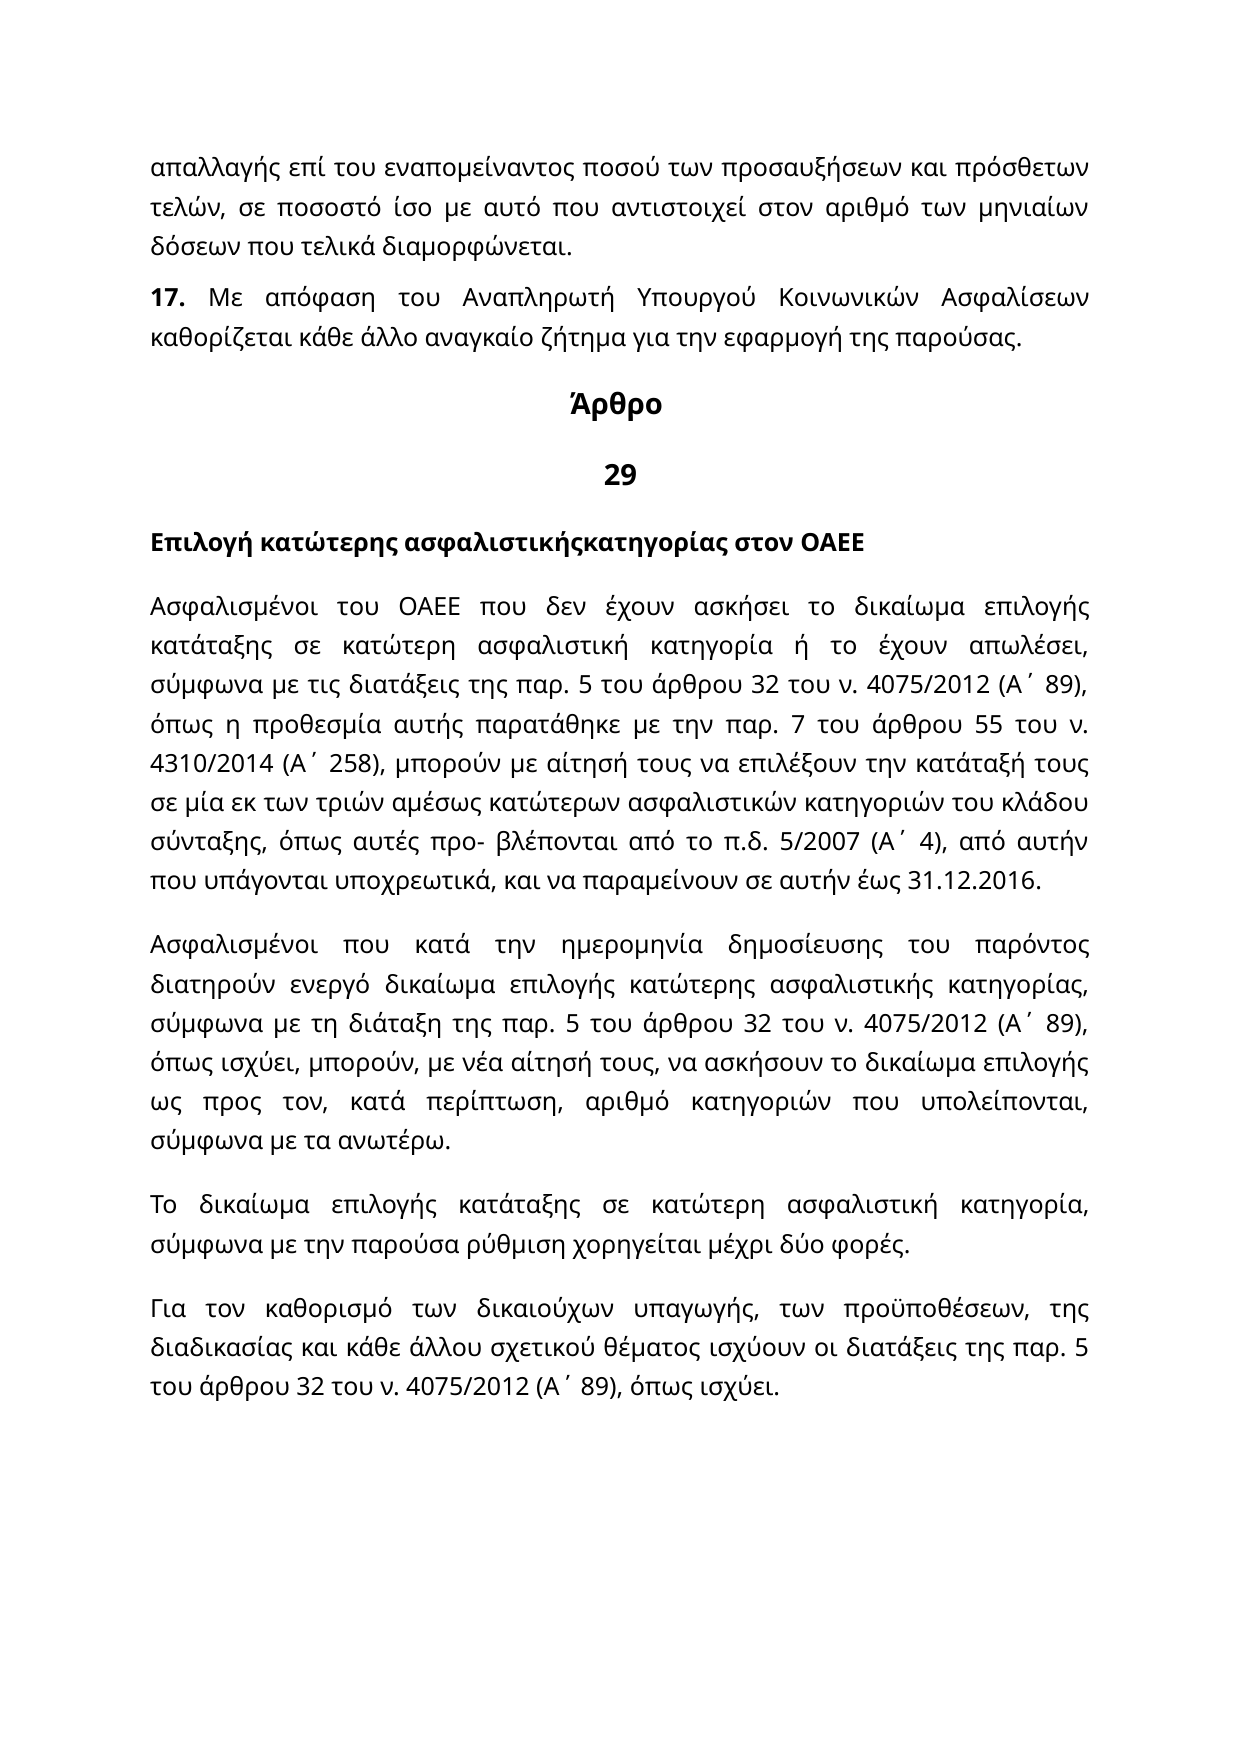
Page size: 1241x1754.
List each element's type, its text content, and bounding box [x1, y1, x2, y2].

text Για τον καθορισμό των δικαιούχων υπαγωγής, των προϋποθέσεων, της διαδικασίας και κάθε άλλου σχετικού θέματος ισχύουν οι διατάξεις της παρ. 5 του άρθρου 32 του ν. 4075/2012 (Α΄ 89), όπως ισχύει. [150, 1290, 1090, 1403]
text απαλλαγής επί του εναπομείναντος ποσού των προσαυξήσεων και πρόσθετων τελών, σε ποσοστό ίσο με αυτό που αντιστοιχεί στον αριθμό των μηνιαίων δόσεων που τελικά διαμορφώνεται. [150, 150, 1090, 262]
subtitle 29 [150, 454, 1090, 494]
text Το δικαίωμα επιλογής κατάταξης σε κατώτερη ασφαλιστική κατηγορία, σύμφωνα με την παρούσα ρύθμιση χορηγείται μέχρι δύο φορές. [150, 1187, 1090, 1260]
text 17. Με απόφαση του Αναπληρωτή Υπουργού Κοινωνικών Ασφαλίσεων καθορίζεται κάθε άλλο αναγκαίο ζήτημα για την εφαρμογή της παρούσας. [150, 280, 1090, 353]
subtitle Άρθρο [150, 383, 1090, 423]
text Επιλογή κατώτερης ασφαλιστικήςκατηγορίας στον ΟΑΕΕ [150, 524, 1090, 559]
text Ασφαλισμένοι του ΟΑΕΕ που δεν έχουν ασκήσει το δικαίωμα επιλογής κατάταξης σε κατώτερη ασφαλιστική κατηγορία ή το έχουν απωλέσει, σύμφωνα με τις διατάξεις της παρ. 5 του άρθρου 32 του ν. 4075/2012 (Α΄ 89), όπως η προθεσμία αυτής παρατάθηκε με την παρ. 7 του άρθρου 55 του ν. 4310/2014 (Α΄ 258), μπορούν με αίτησή τους να επιλέξουν την κατάταξή τους σε μία εκ των τριών αμέσως κατώτερων ασφαλιστικών κατηγοριών του κλάδου σύνταξης, όπως αυτές προ- βλέπονται από το π.δ. 5/2007 (Α΄ 4), από αυτήν που υπάγονται υποχρεωτικά, και να παραμείνουν σε αυτήν έως 31.12.2016. [150, 589, 1090, 897]
text Ασφαλισμένοι που κατά την ημερομηνία δημοσίευσης του παρόντος διατηρούν ενεργό δικαίωμα επιλογής κατώτερης ασφαλιστικής κατηγορίας, σύμφωνα με τη διάταξη της παρ. 5 του άρθρου 32 του ν. 4075/2012 (Α΄ 89), όπως ισχύει, μπορούν, με νέα αίτησή τους, να ασκήσουν το δικαίωμα επιλογής ως προς τον, κατά περίπτωση, αριθμό κατηγοριών που υπολείπονται, σύμφωνα με τα ανωτέρω. [150, 927, 1090, 1157]
